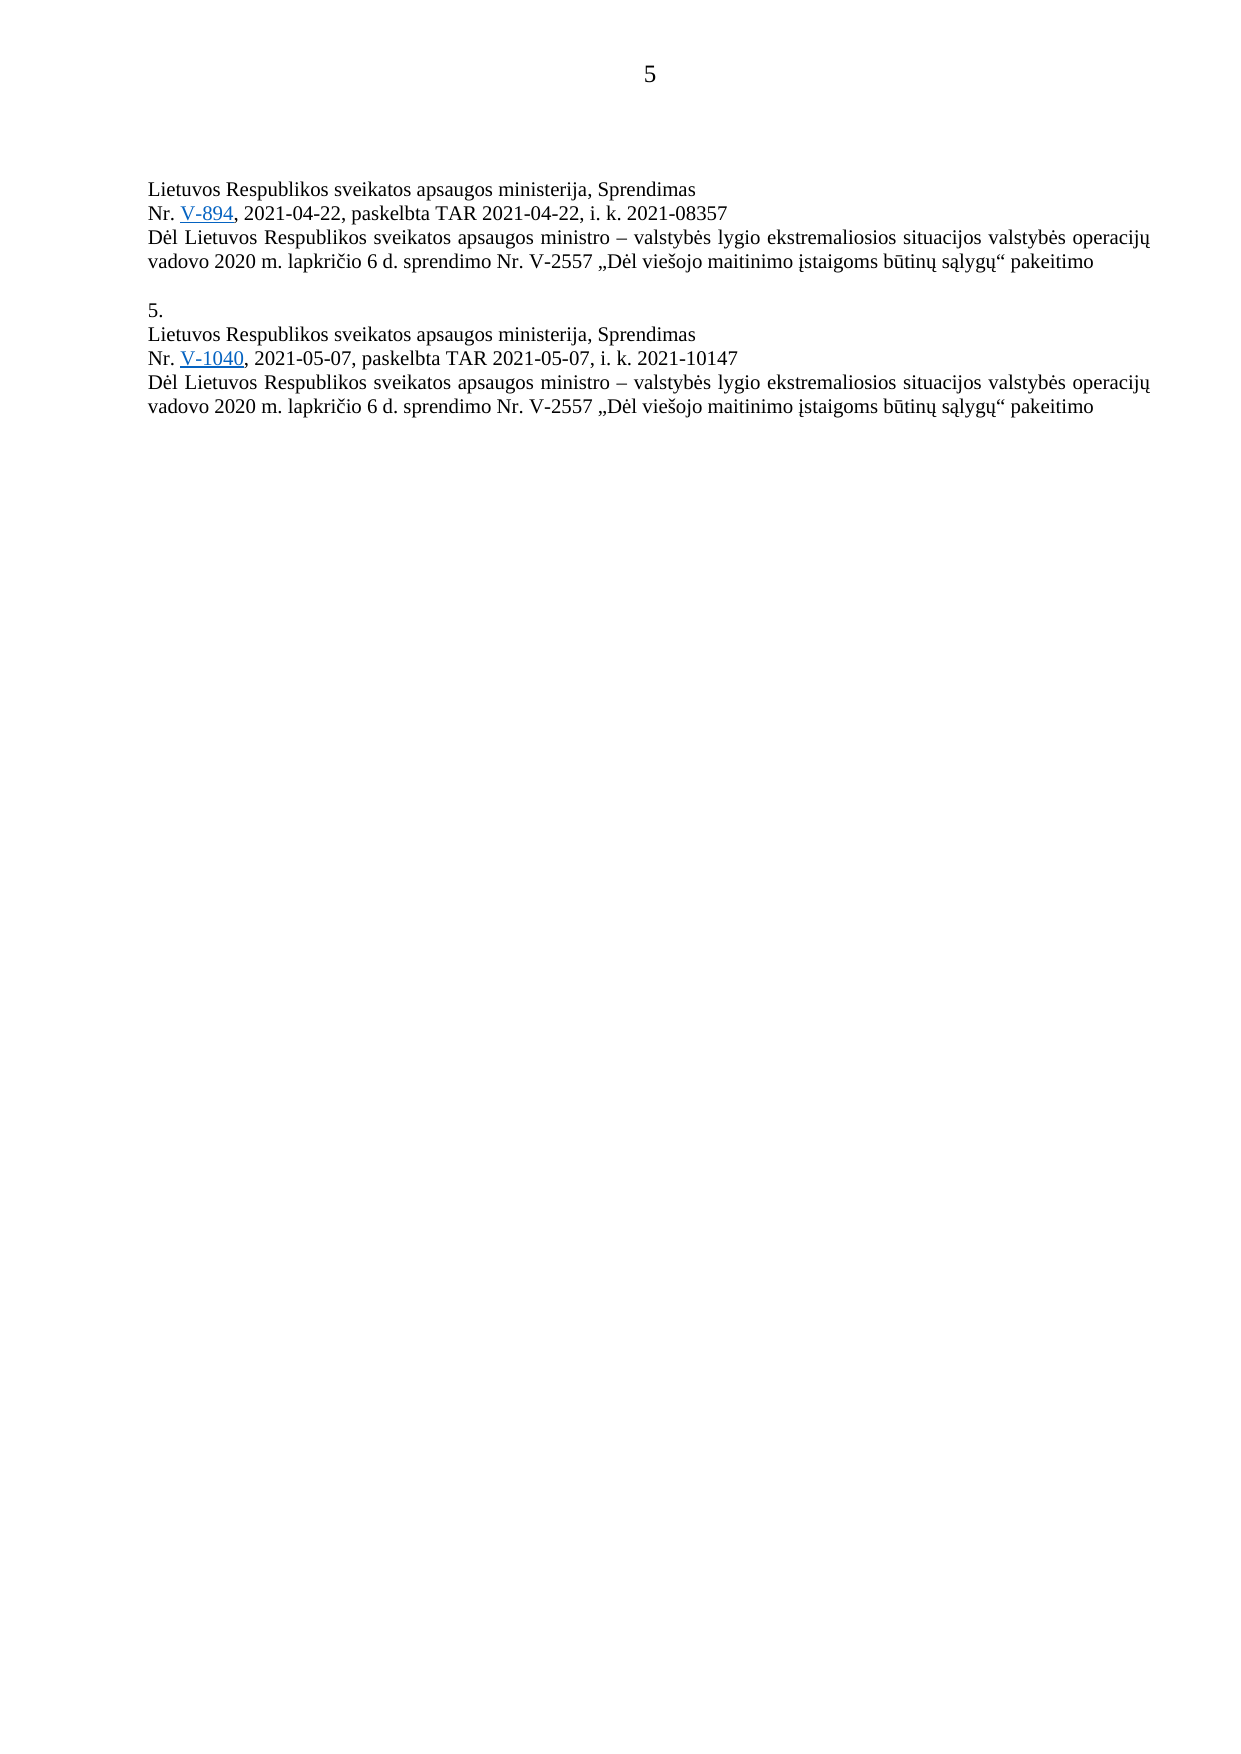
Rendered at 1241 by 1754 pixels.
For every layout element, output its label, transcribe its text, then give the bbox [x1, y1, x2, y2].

text Nr. V-1040, 2021-05-07, paskelbta TAR 2021-05-07, i. k. 2021-10147 [148, 346, 1152, 370]
text Dėl Lietuvos Respublikos sveikatos apsaugos ministro – valstybės lygio ekstremaliosios situacijos valstybės operacijų vadovo 2020 m. lapkričio 6 d. sprendimo Nr. V-2557 „Dėl viešojo maitinimo įstaigoms būtinų sąlygų“ pakeitimo [148, 225, 1152, 273]
text Nr. V-894, 2021-04-22, paskelbta TAR 2021-04-22, i. k. 2021-08357 [148, 201, 1152, 225]
text Lietuvos Respublikos sveikatos apsaugos ministerija, Sprendimas [148, 177, 1152, 201]
text Dėl Lietuvos Respublikos sveikatos apsaugos ministro – valstybės lygio ekstremaliosios situacijos valstybės operacijų vadovo 2020 m. lapkričio 6 d. sprendimo Nr. V-2557 „Dėl viešojo maitinimo įstaigoms būtinų sąlygų“ pakeitimo [148, 370, 1152, 418]
text 5. [148, 297, 1152, 322]
text Lietuvos Respublikos sveikatos apsaugos ministerija, Sprendimas [148, 322, 1152, 346]
